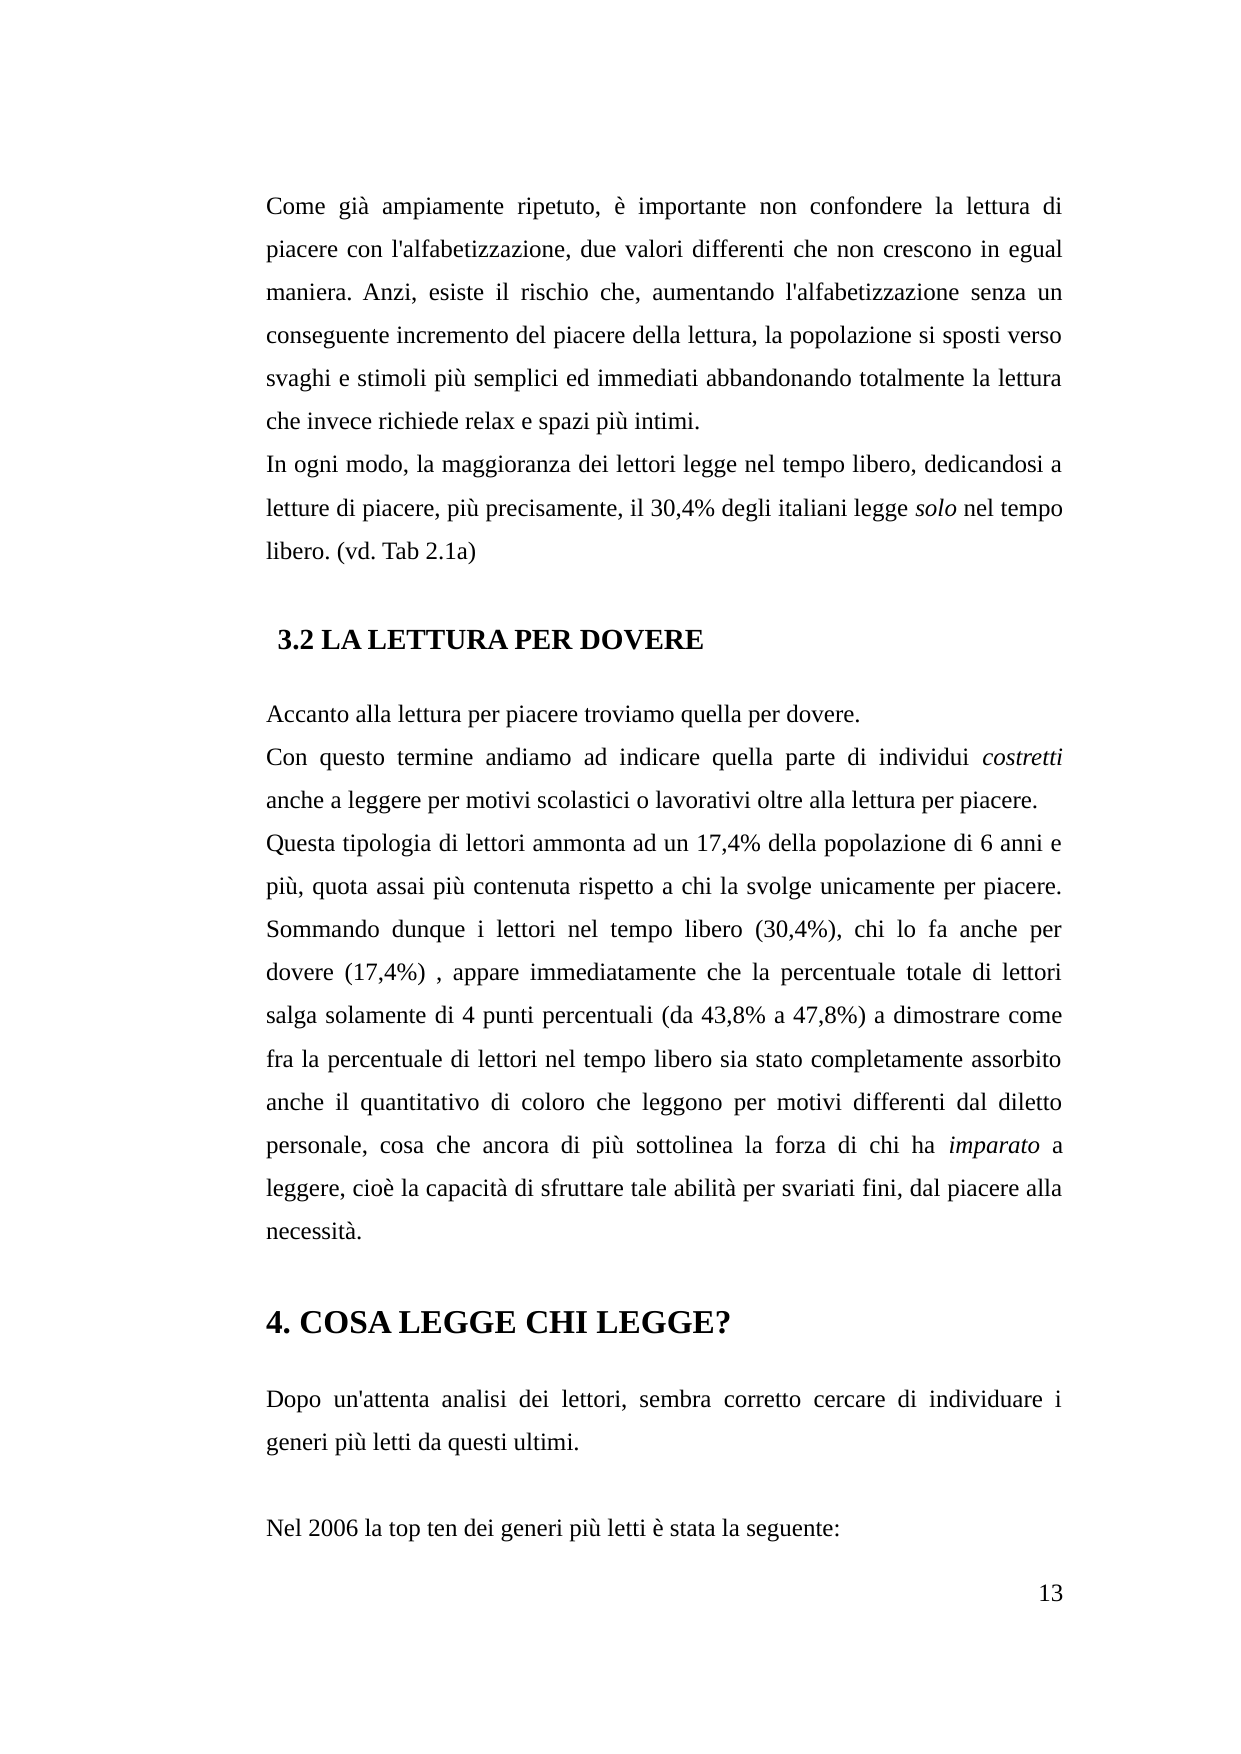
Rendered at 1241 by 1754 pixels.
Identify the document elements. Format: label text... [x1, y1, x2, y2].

text Come già ampiamente ripetuto, è importante non confondere la lettura di piacere con l'alfabetizzazione, due valori differenti che non crescono in egual maniera. Anzi, esiste il rischio che, aumentando l'alfabetizzazione senza un conseguente incremento del piacere della lettura, la popolazione si sposti verso svaghi e stimoli più semplici ed immediati abbandonando totalmente la lettura che invece richiede relax e spazi più intimi. [266, 191, 1063, 435]
subtitle 3.2 LA LETTURA PER DOVERE [266, 622, 1063, 656]
text In ogni modo, la maggioranza dei lettori legge nel tempo libero, dedicandosi a letture di piacere, più precisamente, il 30,4% degli italiani legge solo nel tempo libero. (vd. Tab 2.1a) [266, 449, 1063, 564]
text Nel 2006 la top ten dei generi più letti è stata la seguente: [266, 1513, 1063, 1542]
text Dopo un'attenta analisi dei lettori, sembra corretto cercare di individuare i generi più letti da questi ultimi. [266, 1384, 1063, 1456]
text Questa tipologia di lettori ammonta ad un 17,4% della popolazione di 6 anni e più, quota assai più contenuta rispetto a chi la svolge unicamente per piacere. Sommando dunque i lettori nel tempo libero (30,4%), chi lo fa anche per dovere (17,4%) , appare immediatamente che la percentuale totale di lettori salga solamente di 4 punti percentuali (da 43,8% a 47,8%) a dimostrare come fra la percentuale di lettori nel tempo libero sia stato completamente assorbito anche il quantitativo di coloro che leggono per motivi differenti dal diletto personale, cosa che ancora di più sottolinea la forza di chi ha imparato a leggere, cioè la capacità di sfruttare tale abilità per svariati fini, dal piacere alla necessità. [266, 828, 1063, 1245]
text Accanto alla lettura per piacere troviamo quella per dovere. [266, 699, 1063, 727]
text Con questo termine andiamo ad indicare quella parte di individui costretti anche a leggere per motivi scolastici o lavorativi oltre alla lettura per piacere. [266, 742, 1063, 814]
subtitle 4. COSA LEGGE CHI LEGGE? [266, 1302, 1063, 1341]
